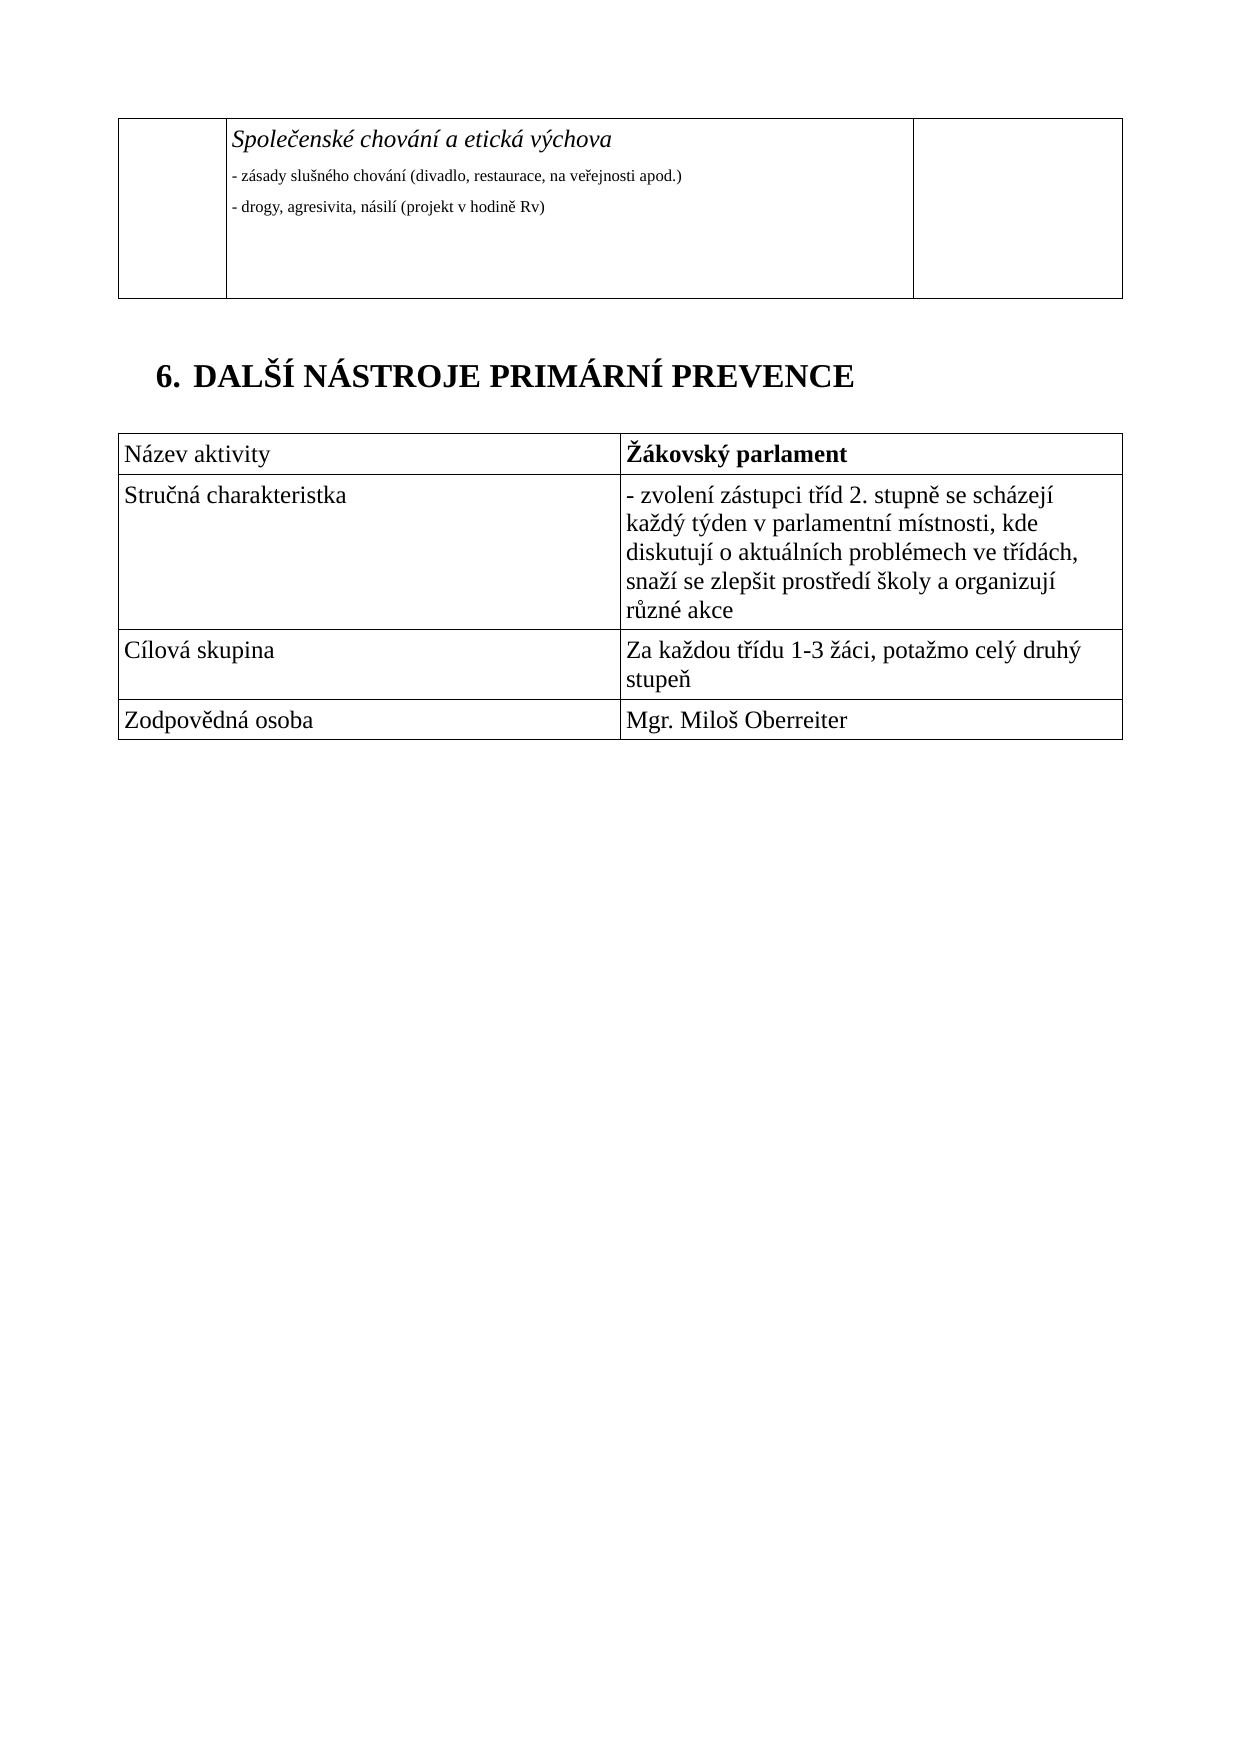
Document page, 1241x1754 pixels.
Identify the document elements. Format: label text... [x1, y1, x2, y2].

table_cell Zodpovědná osoba [119, 700, 620, 739]
table_cell Za každou třídu 1-3 žáci, potažmo celý druhý stupeň [621, 630, 1122, 699]
table_cell [914, 119, 1122, 298]
table_cell Stručná charakteristka [119, 475, 620, 629]
table_cell [119, 119, 226, 298]
table_cell Mgr. Miloš Oberreiter [621, 700, 1122, 739]
table_header Název aktivity [119, 434, 620, 473]
table_cell Cílová skupina [119, 630, 620, 699]
table_cell - zvolení zástupci tříd 2. stupně se scházejí každý týden v parlamentní místnosti, kde diskutují o aktuálních problémech ve třídách, snaží se zlepšit prostředí školy a organizují různé akce [621, 475, 1122, 629]
list DALŠÍ NÁSTROJE PRIMÁRNÍ PREVENCE [156, 356, 1122, 394]
table_header Žákovský parlament [621, 434, 1122, 473]
table_cell Společenské chování a etická výchova - zásady slušného chování (divadlo, restaurace, na veřejnosti apod.) - drogy, agresivita, násilí (projekt v hodině Rv) [227, 119, 913, 298]
